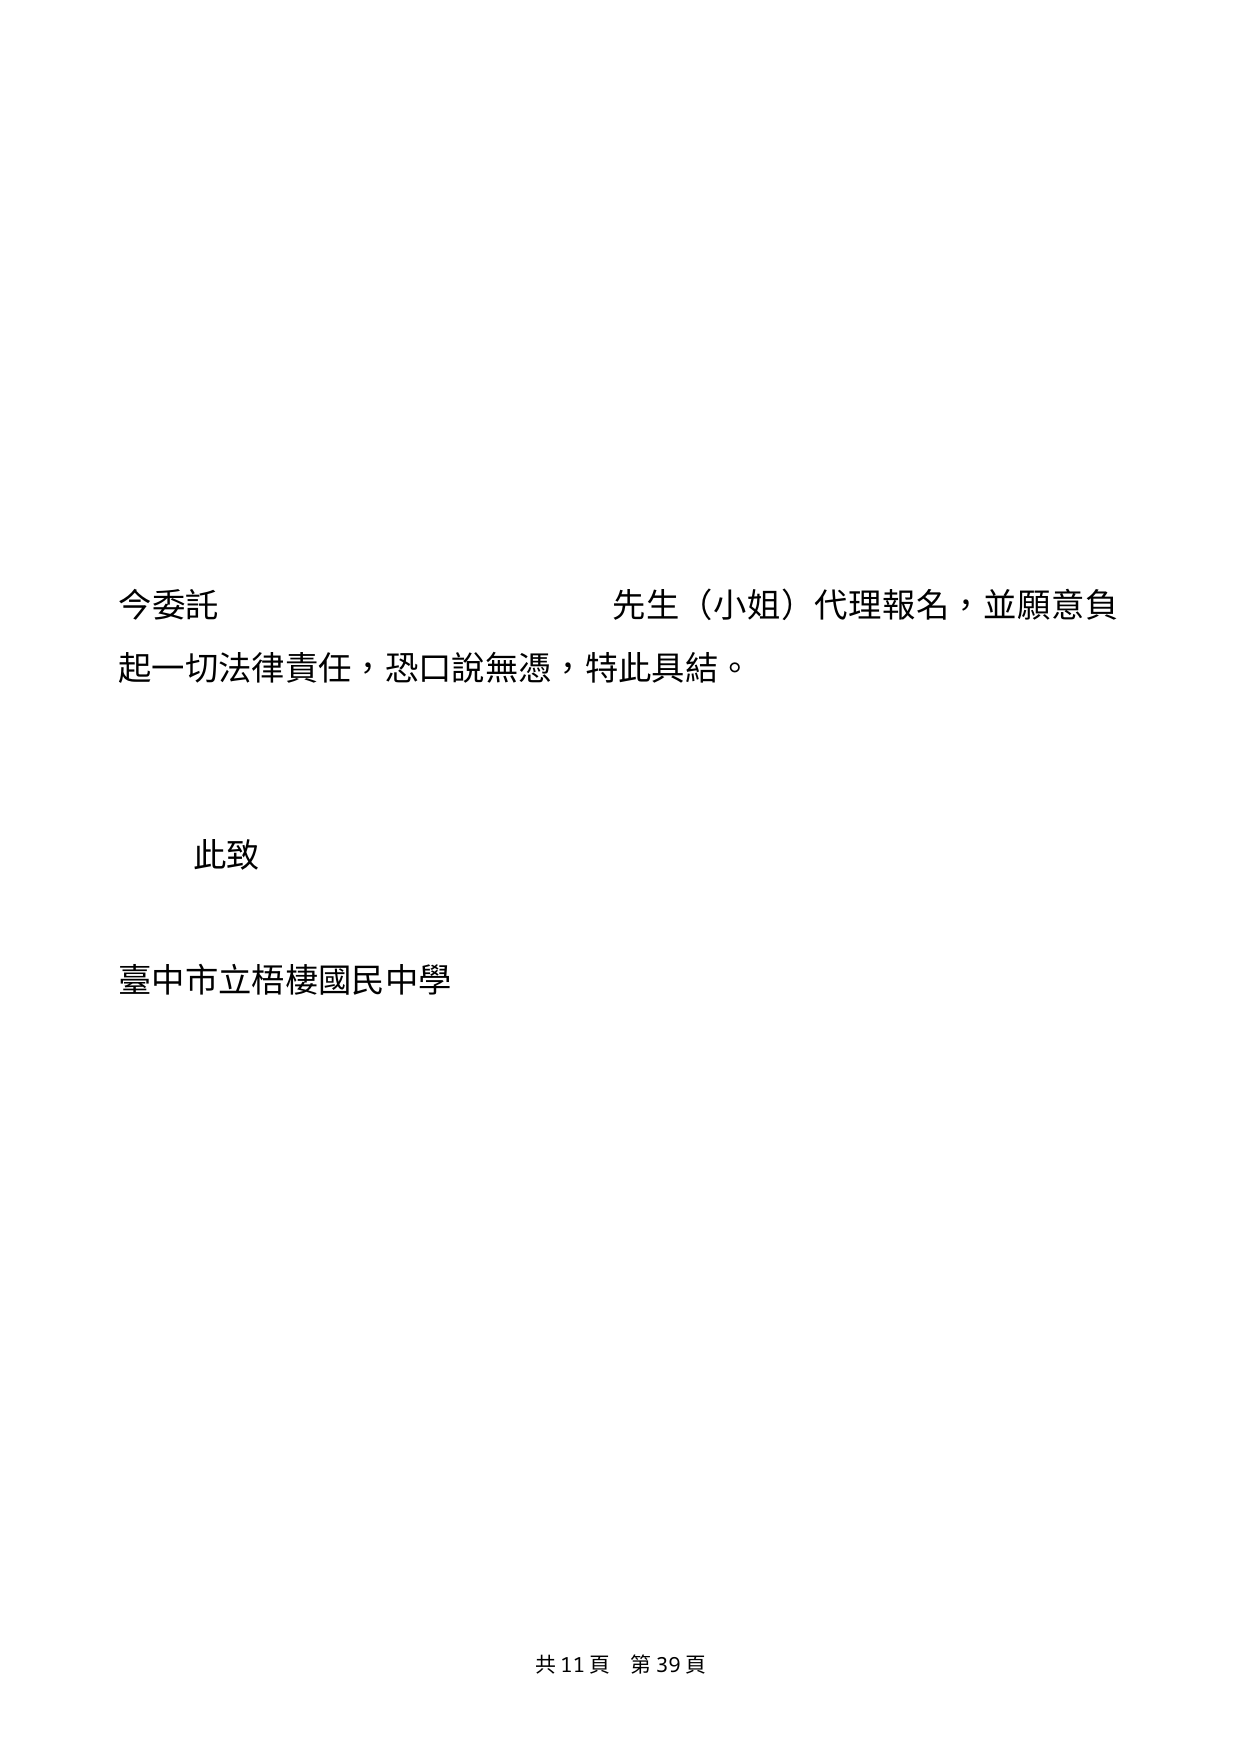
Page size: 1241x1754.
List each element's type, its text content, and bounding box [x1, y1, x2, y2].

text 今委託 先生（小姐）代理報名，並願意負起一切法律責任，恐口說無憑，特此具結。 [118, 561, 1122, 686]
text 臺中市立梧棲國民中學 [118, 936, 1122, 999]
text 此致 [118, 811, 1122, 874]
